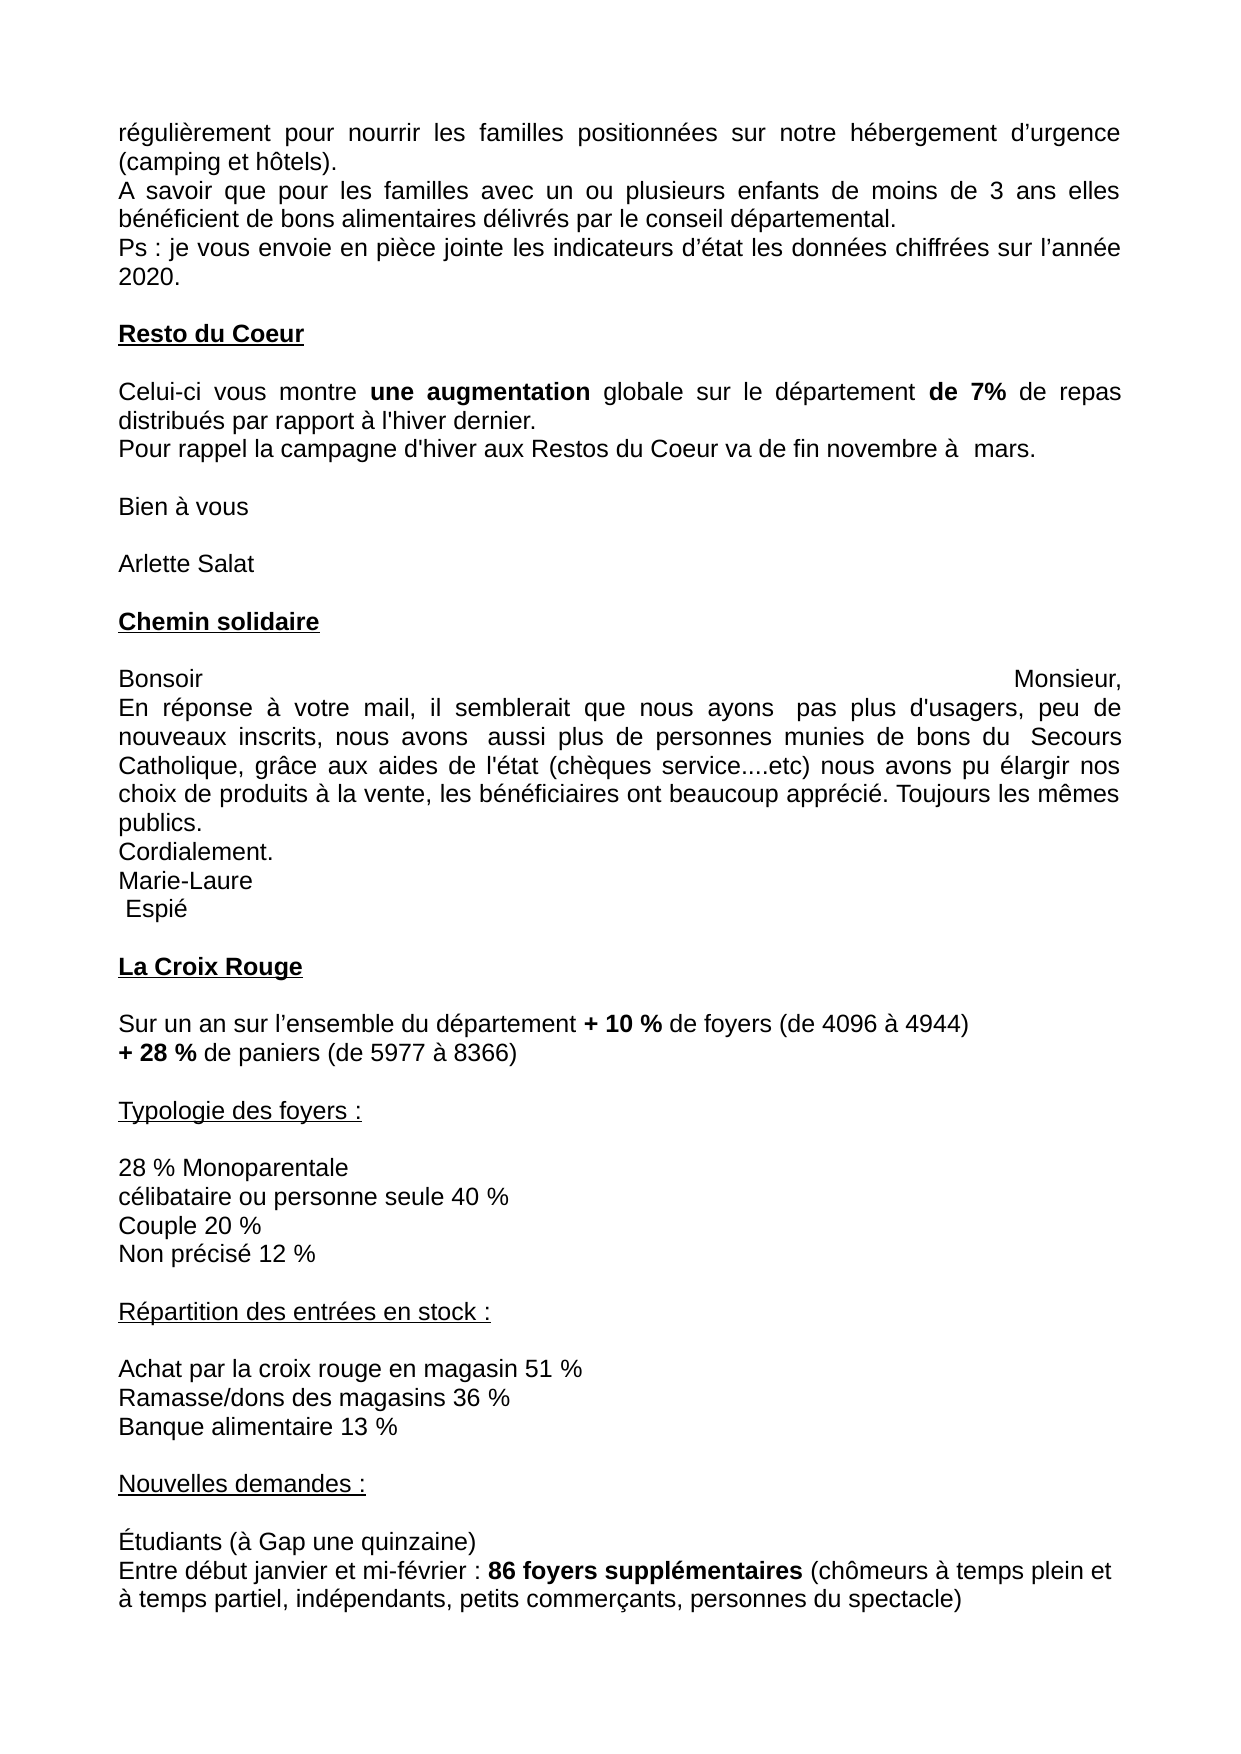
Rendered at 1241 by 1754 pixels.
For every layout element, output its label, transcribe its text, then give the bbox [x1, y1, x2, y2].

text Achat par la croix rouge en magasin 51 % [118, 1354, 1122, 1383]
text Étudiants (à Gap une quinzaine) [118, 1527, 1122, 1556]
text Ramasse/dons des magasins 36 % [118, 1383, 1122, 1412]
text La Croix Rouge [118, 952, 1122, 981]
text Banque alimentaire 13 % [118, 1412, 1122, 1441]
text Typologie des foyers : [118, 1096, 1122, 1124]
text Couple 20 % [118, 1211, 1122, 1239]
text Pour rappel la campagne d'hiver aux Restos du Coeur va de fin novembre à mars. [118, 434, 1122, 463]
text Chemin solidaire [118, 607, 1122, 636]
text Ps : je vous envoie en pièce jointe les indicateurs d’état les données chiffrées sur l’année 2020. [118, 233, 1122, 291]
text Entre début janvier et mi-février : 86 foyers supplémentaires (chômeurs à temps plein et à temps partiel, indépendants, petits commerçants, personnes du spectacle) [118, 1556, 1122, 1613]
text 28 % Monoparentale [118, 1153, 1122, 1182]
text Arlette Salat [118, 549, 1122, 578]
text Bien à vous [118, 492, 1122, 521]
text Bonsoir Monsieur, En réponse à votre mail, il semblerait que nous ayons pas plus d'usagers, peu de nouveaux inscrits, nous avons aussi plus de personnes munies de bons du Secours Catholique, grâce aux aides de l'état (chèques service....etc) nous avons pu élargir nos choix de produits à la vente, les bénéficiaires ont beaucoup apprécié. Toujours les mêmes publics. Cordialement. Marie-Laure Espié [118, 664, 1122, 923]
text Resto du Coeur [118, 319, 1122, 348]
text célibataire ou personne seule 40 % [118, 1182, 1122, 1211]
text régulièrement pour nourrir les familles positionnées sur notre hébergement d’urgence (camping et hôtels). [118, 118, 1122, 176]
text Répartition des entrées en stock : [118, 1297, 1122, 1326]
text Sur un an sur l’ensemble du département + 10 % de foyers (de 4096 à 4944) [118, 1009, 1122, 1038]
text A savoir que pour les familles avec un ou plusieurs enfants de moins de 3 ans elles bénéficient de bons alimentaires délivrés par le conseil départemental. [118, 176, 1122, 233]
text + 28 % de paniers (de 5977 à 8366) [118, 1038, 1122, 1067]
text Nouvelles demandes : [118, 1469, 1122, 1498]
text Non précisé 12 % [118, 1239, 1122, 1268]
text Celui-ci vous montre une augmentation globale sur le département de 7% de repas distribués par rapport à l'hiver dernier. [118, 377, 1122, 434]
